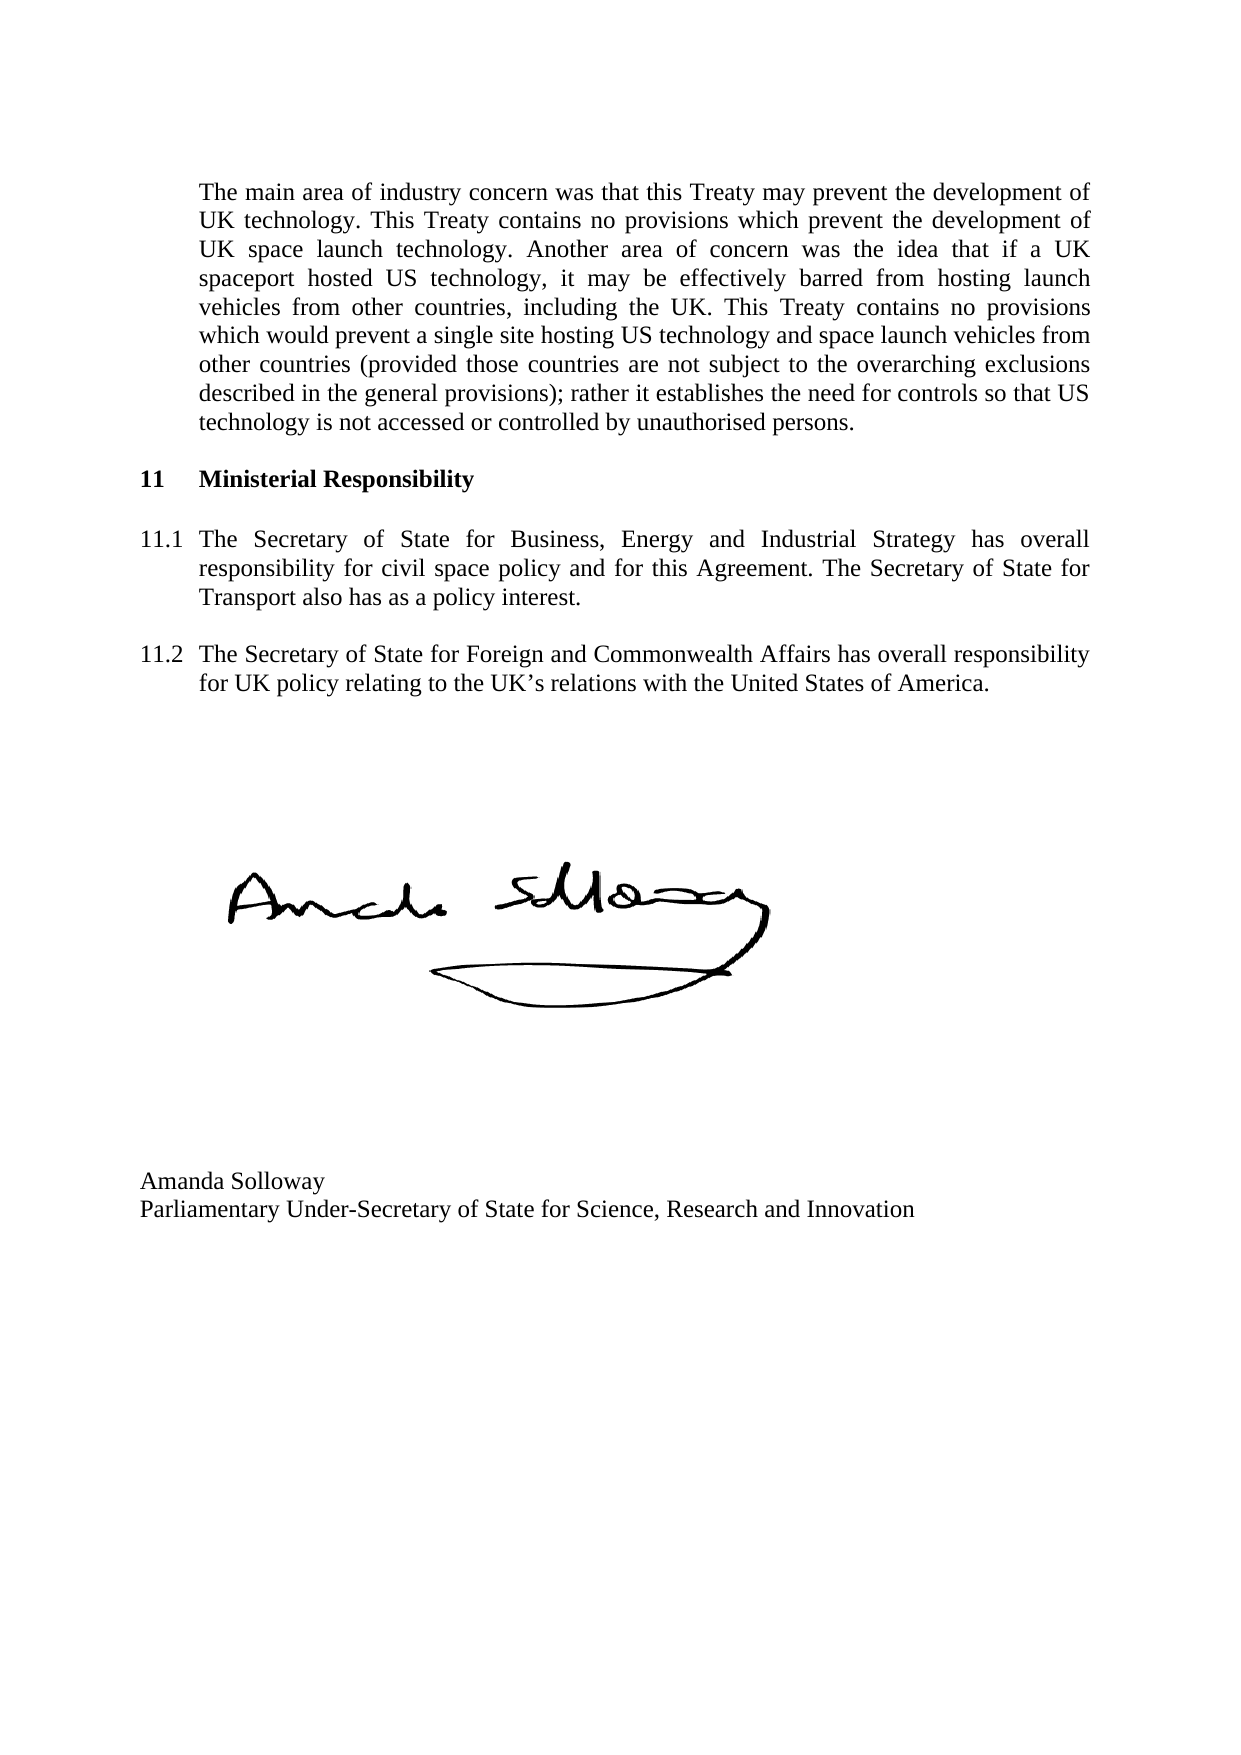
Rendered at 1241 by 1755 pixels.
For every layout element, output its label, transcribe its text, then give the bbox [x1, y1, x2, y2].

subtitle Ministerial Responsibility [139, 464, 1103, 493]
text Amanda Solloway [139, 1166, 1103, 1194]
text The main area of industry concern was that this Treaty may prevent the development of UK technology. This Treaty contains no provisions which prevent the development of UK space launch technology. Another area of concern was the idea that if a UK spaceport hosted US technology, it may be effectively barred from hosting launch vehicles from other countries, including the UK. This Treaty contains no provisions which would prevent a single site hosting US technology and space launch vehicles from other countries (provided those countries are not subject to the overarching exclusions described in the general provisions); rather it establishes the need for controls so that US technology is not accessed or controlled by unauthorised persons. [199, 177, 1091, 436]
text Parliamentary Under-Secretary of State for Science, Research and Innovation [139, 1194, 1103, 1223]
list The Secretary of State for Foreign and Commonwealth Affairs has overall responsibility for UK policy relating to the UK’s relations with the United States of America. [139, 639, 1091, 697]
list The Secretary of State for Business, Energy and Industrial Strategy has overall responsibility for civil space policy and for this Agreement. The Secretary of State for Transport also has as a policy interest. [139, 524, 1091, 610]
